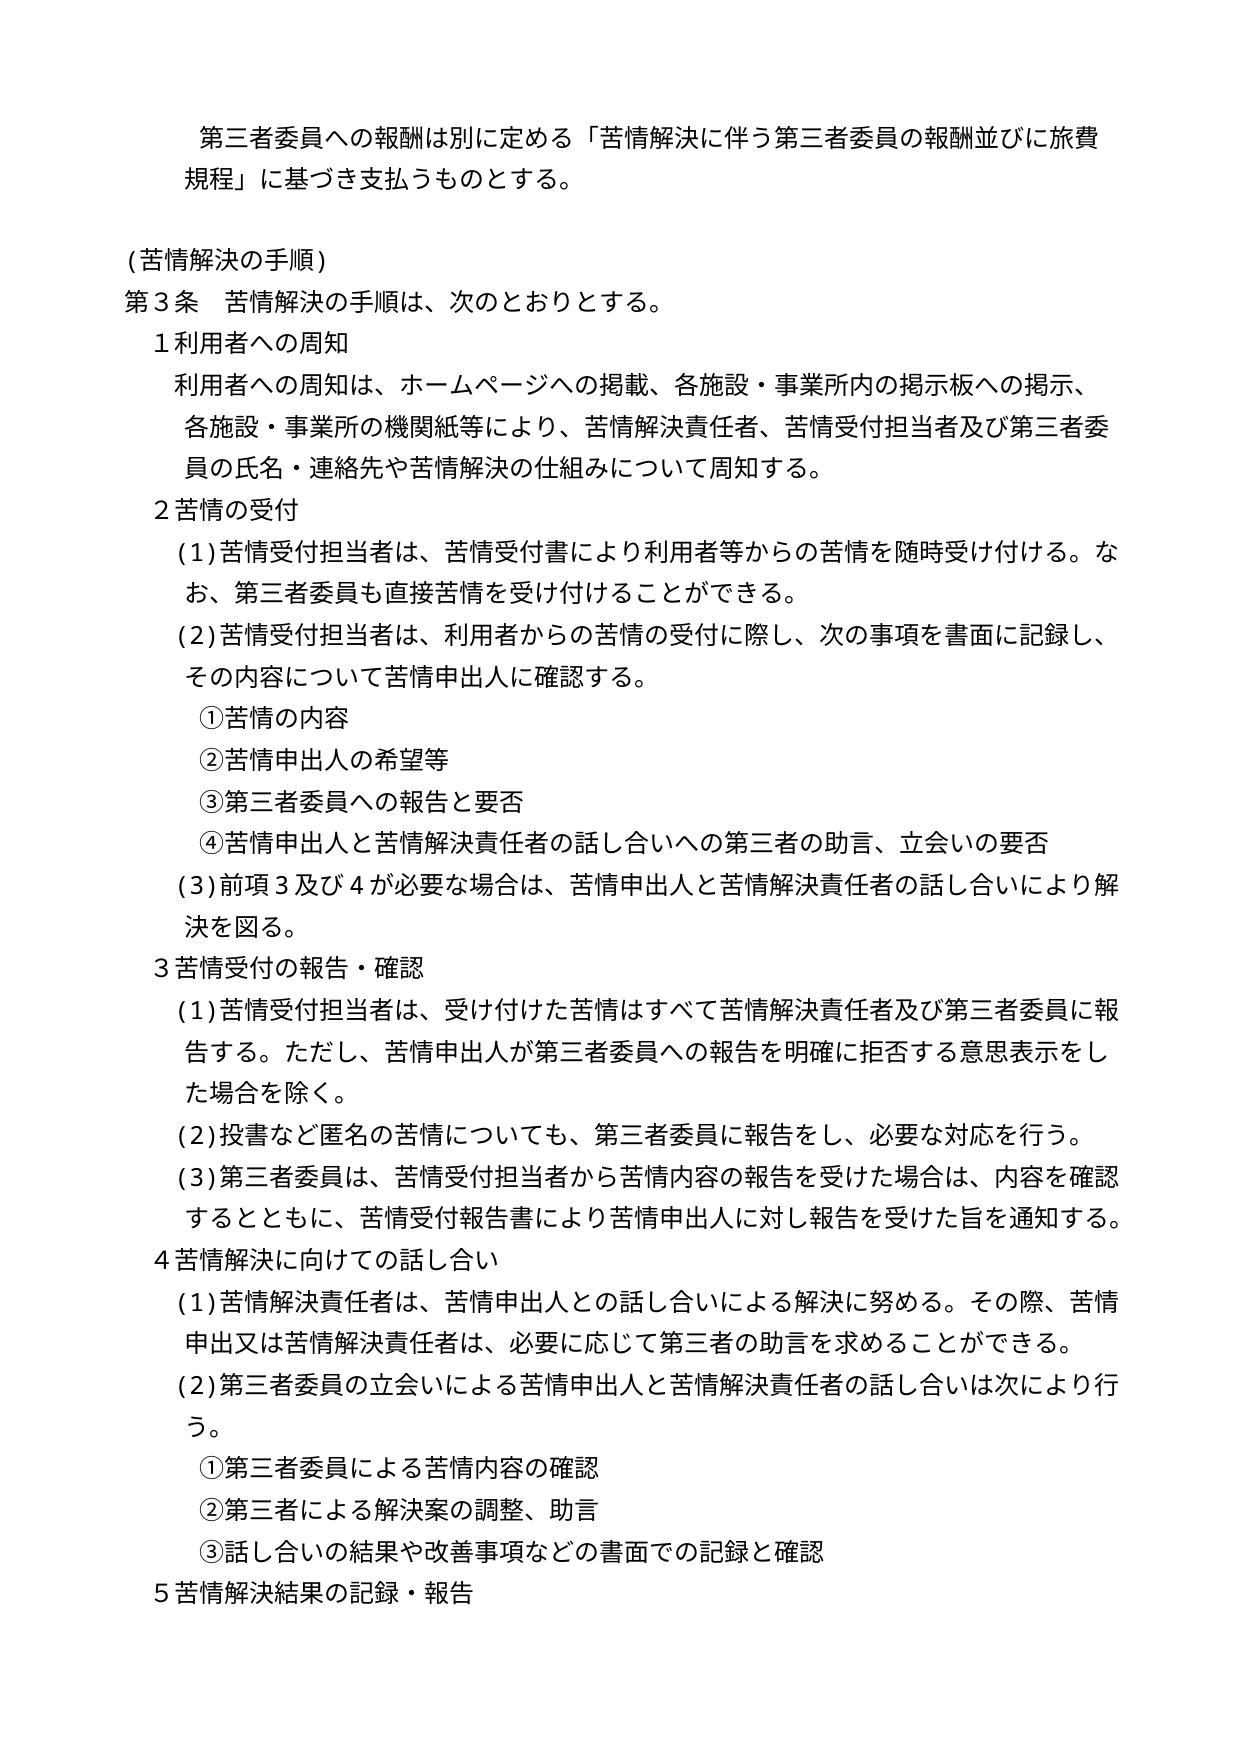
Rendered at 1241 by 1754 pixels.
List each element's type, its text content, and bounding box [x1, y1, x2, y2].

list (苦情解決の手順) [124, 241, 1122, 277]
list 第３条 苦情解決の手順は、次のとおりとする。 [124, 282, 1122, 318]
list ④苦情申出人と苦情解決責任者の話し合いへの第三者の助言、立会いの要否 [124, 824, 1122, 860]
list ③第三者委員への報告と要否 [124, 782, 1122, 818]
list (1)苦情受付担当者は、受け付けた苦情はすべて苦情解決責任者及び第三者委員に報告する。ただし、苦情申出人が第三者委員への報告を明確に拒否する意思表示をした場合を除く。 [124, 991, 1122, 1110]
list (2)投書など匿名の苦情についても、第三者委員に報告をし、必要な対応を行う。 [124, 1116, 1122, 1152]
list ４苦情解決に向けての話し合い [124, 1241, 1122, 1277]
list (1)苦情解決責任者は、苦情申出人との話し合いによる解決に努める。その際、苦情申出又は苦情解決責任者は、必要に応じて第三者の助言を求めることができる。 [124, 1282, 1122, 1360]
list ①第三者委員による苦情内容の確認 [124, 1449, 1122, 1485]
list ３苦情受付の報告・確認 [124, 949, 1122, 985]
list ②苦情申出人の希望等 [124, 741, 1122, 777]
list (2)第三者委員の立会いによる苦情申出人と苦情解決責任者の話し合いは次により行う。 [124, 1366, 1122, 1443]
list １利用者への周知 [124, 324, 1122, 360]
list ②第三者による解決案の調整、助言 [124, 1491, 1122, 1527]
list (3)前項3及び4が必要な場合は、苦情申出人と苦情解決責任者の話し合いにより解決を図る。 [124, 866, 1122, 943]
list 利用者への周知は、ホームページへの掲載、各施設・事業所内の掲示板への掲示、各施設・事業所の機関紙等により、苦情解決責任者、苦情受付担当者及び第三者委員の氏名・連絡先や苦情解決の仕組みについて周知する。 [124, 366, 1122, 485]
list 第三者委員への報酬は別に定める「苦情解決に伴う第三者委員の報酬並びに旅費規程」に基づき支払うものとする。 [124, 118, 1122, 196]
list (2)苦情受付担当者は、利用者からの苦情の受付に際し、次の事項を書面に記録し、その内容について苦情申出人に確認する。 [124, 616, 1122, 693]
list ５苦情解決結果の記録・報告 [124, 1574, 1122, 1610]
list ①苦情の内容 [124, 699, 1122, 735]
list ③話し合いの結果や改善事項などの書面での記録と確認 [124, 1532, 1122, 1568]
list (3)第三者委員は、苦情受付担当者から苦情内容の報告を受けた場合は、内容を確認するとともに、苦情受付報告書により苦情申出人に対し報告を受けた旨を通知する。 [124, 1157, 1122, 1235]
list (1)苦情受付担当者は、苦情受付書により利用者等からの苦情を随時受け付ける。なお、第三者委員も直接苦情を受け付けることができる。 [124, 532, 1122, 610]
list ２苦情の受付 [124, 491, 1122, 527]
